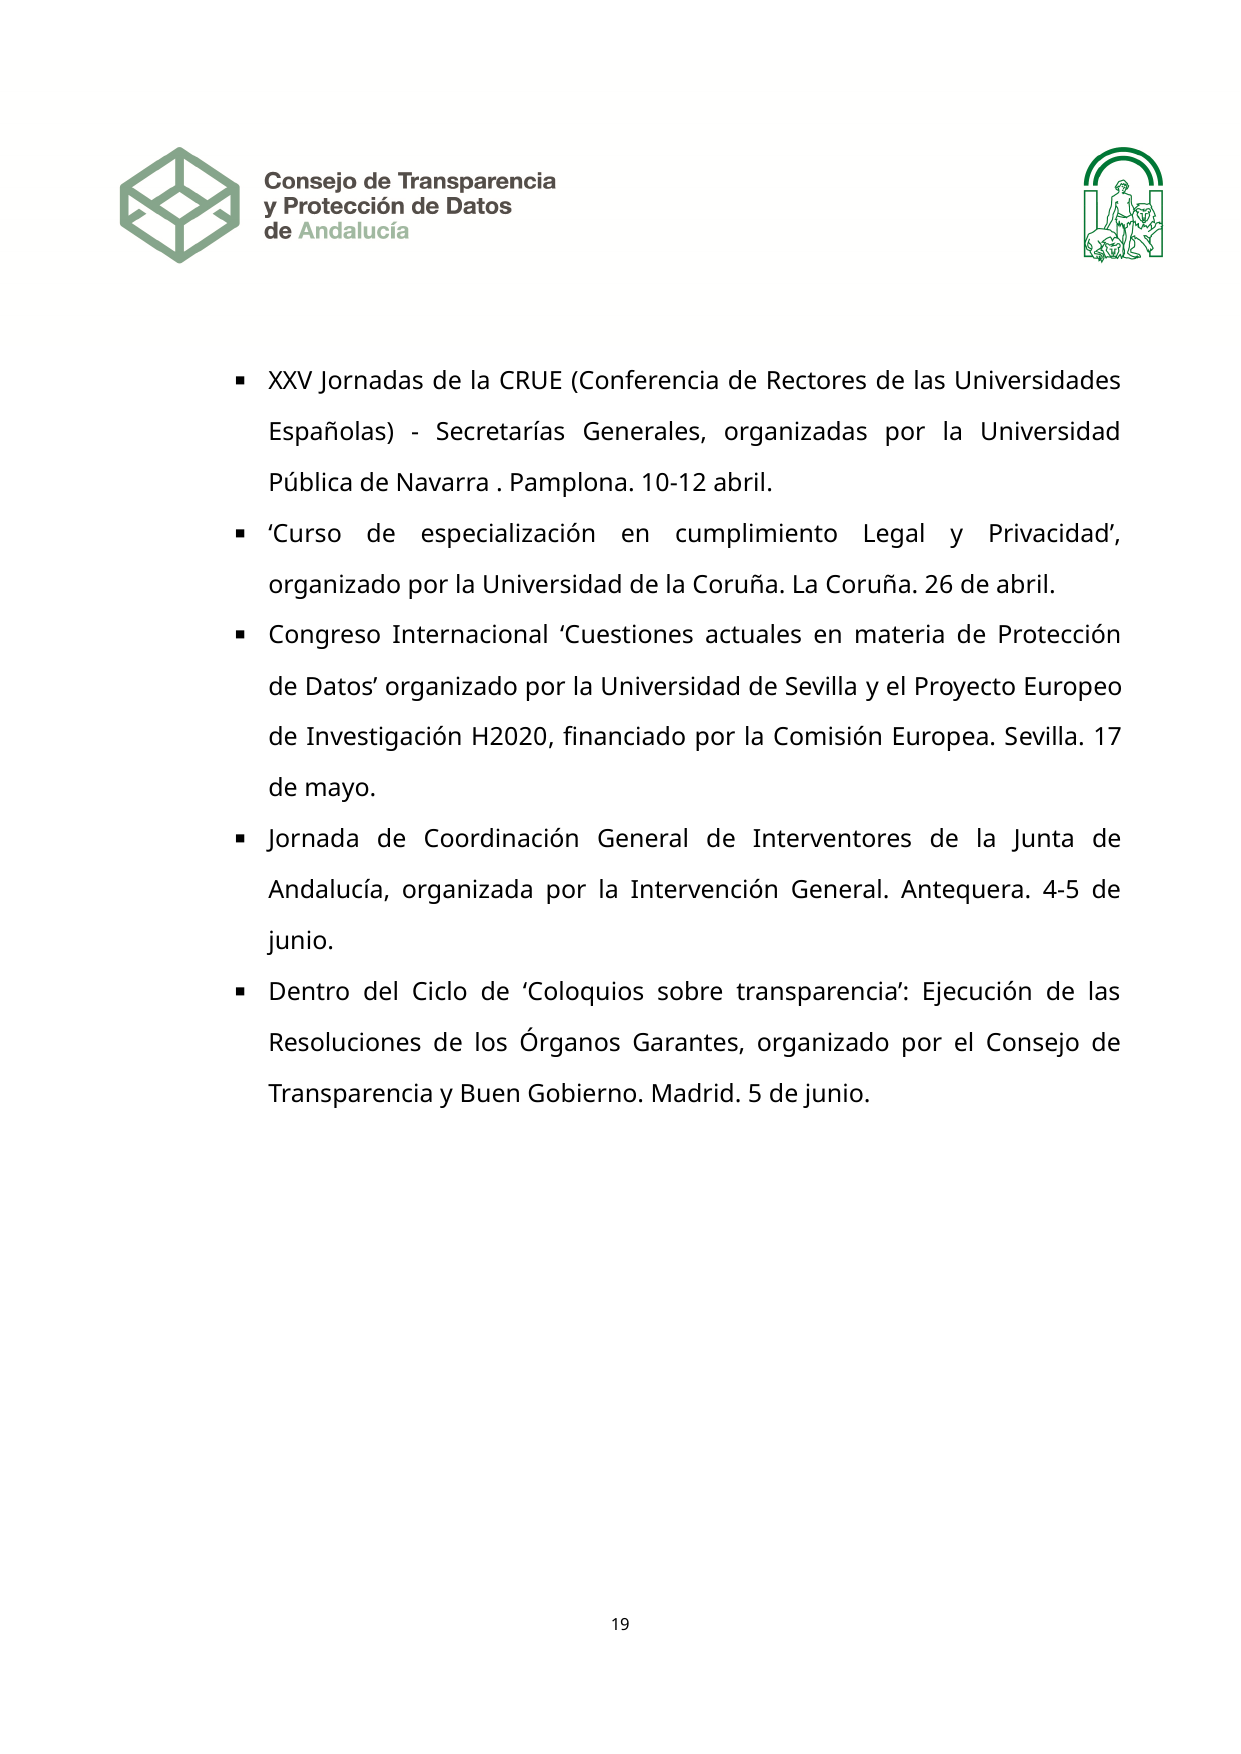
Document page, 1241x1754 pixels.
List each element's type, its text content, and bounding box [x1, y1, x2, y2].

list Dentro del Ciclo de ‘Coloquios sobre transparencia’: Ejecución de las Resoluciones de los Órganos Garantes, organizado por el Consejo de Transparencia y Buen Gobierno. Madrid. 5 de junio. [231, 974, 1122, 1110]
list Congreso Internacional ‘Cuestiones actuales en materia de Protección de Datos’ organizado por la Universidad de Sevilla y el Proyecto Europeo de Investigación H2020, financiado por la Comisión Europea. Sevilla. 17 de mayo. [231, 617, 1122, 804]
list XXV Jornadas de la CRUE (Conferencia de Rectores de las Universidades Españolas) - Secretarías Generales, organizadas por la Universidad Pública de Navarra . Pamplona. 10-12 abril. [231, 346, 1122, 499]
list ‘Curso de especialización en cumplimiento Legal y Privacidad’, organizado por la Universidad de la Coruña. La Coruña. 26 de abril. [231, 516, 1122, 601]
list Jornada de Coordinación General de Interventores de la Junta de Andalucía, organizada por la Intervención General. Antequera. 4-5 de junio. [231, 821, 1122, 957]
